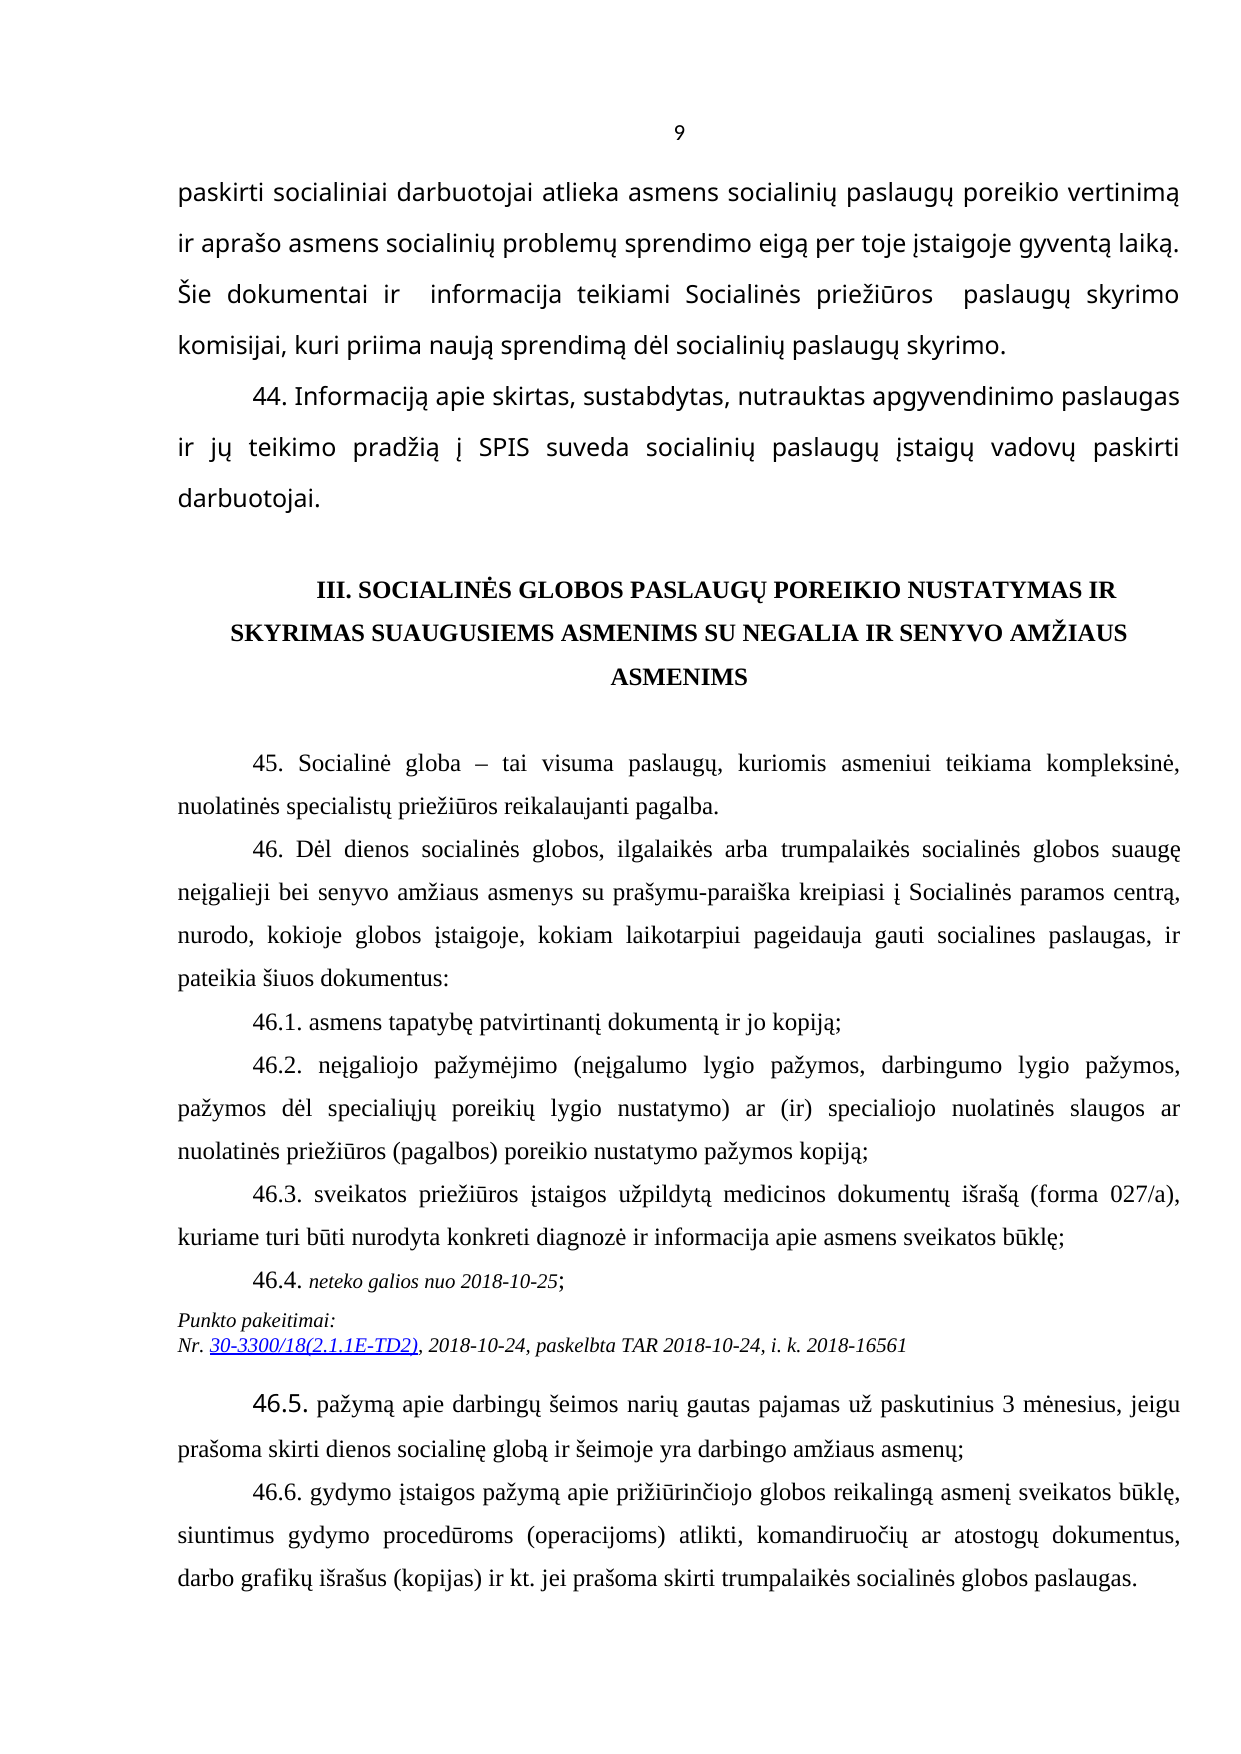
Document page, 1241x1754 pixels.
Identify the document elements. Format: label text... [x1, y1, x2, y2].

text 46.2. neįgaliojo pažymėjimo (neįgalumo lygio pažymos, darbingumo lygio pažymos, pažymos dėl specialiųjų poreikių lygio nustatymo) ar (ir) specialiojo nuolatinės slaugos ar nuolatinės priežiūros (pagalbos) poreikio nustatymo pažymos kopiją; [177, 1050, 1181, 1165]
text 46.1. asmens tapatybę patvirtinantį dokumentą ir jo kopiją; [177, 1007, 1181, 1035]
text 46. Dėl dienos socialinės globos, ilgalaikės arba trumpalaikės socialinės globos suaugę neįgalieji bei senyvo amžiaus asmenys su prašymu-paraiška kreipiasi į Socialinės paramos centrą, nurodo, kokioje globos įstaigoje, kokiam laikotarpiui pageidauja gauti socialines paslaugas, ir pateikia šiuos dokumentus: [177, 834, 1181, 992]
text 45. Socialinė globa – tai visuma paslaugų, kuriomis asmeniui teikiama kompleksinė, nuolatinės specialistų priežiūros reikalaujanti pagalba. [177, 748, 1181, 820]
text 46.3. sveikatos priežiūros įstaigos užpildytą medicinos dokumentų išrašą (forma 027/a), kuriame turi būti nurodyta konkreti diagnozė ir informacija apie asmens sveikatos būklę; [177, 1179, 1181, 1251]
text paskirti socialiniai darbuotojai atlieka asmens socialinių paslaugų poreikio vertinimą ir aprašo asmens socialinių problemų sprendimo eigą per toje įstaigoje gyventą laiką. Šie dokumentai ir informacija teikiami Socialinės priežiūros paslaugų skyrimo komisijai, kuri priima naują sprendimą dėl socialinių paslaugų skyrimo. [177, 175, 1181, 362]
text III. SOCIALINĖS GLOBOS PASLAUGŲ POREIKIO NUSTATYMAS IR SKYRIMAS SUAUGUSIEMS ASMENIMS SU NEGALIA IR SENYVO AMŽIAUS ASMENIMS [177, 575, 1181, 690]
text 46.6. gydymo įstaigos pažymą apie prižiūrinčiojo globos reikalingą asmenį sveikatos būklę, siuntimus gydymo procedūroms (operacijoms) atlikti, komandiruočių ar atostogų dokumentus, darbo grafikų išrašus (kopijas) ir kt. jei prašoma skirti trumpalaikės socialinės globos paslaugas. [177, 1477, 1181, 1592]
text 46.5. pažymą apie darbingų šeimos narių gautas pajamas už paskutinius 3 mėnesius, jeigu prašoma skirti dienos socialinę globą ir šeimoje yra darbingo amžiaus asmenų; [177, 1385, 1181, 1462]
text 44. Informaciją apie skirtas, sustabdytas, nutrauktas apgyvendinimo paslaugas ir jų teikimo pradžią į SPIS suveda socialinių paslaugų įstaigų vadovų paskirti darbuotojai. [177, 379, 1181, 515]
text Nr. 30-3300/18(2.1.1E-TD2), 2018-10-24, paskelbta TAR 2018-10-24, i. k. 2018-16561 [177, 1332, 1181, 1357]
text Punkto pakeitimai: [177, 1308, 1181, 1332]
text 46.4. neteko galios nuo 2018-10-25; [177, 1265, 1181, 1294]
